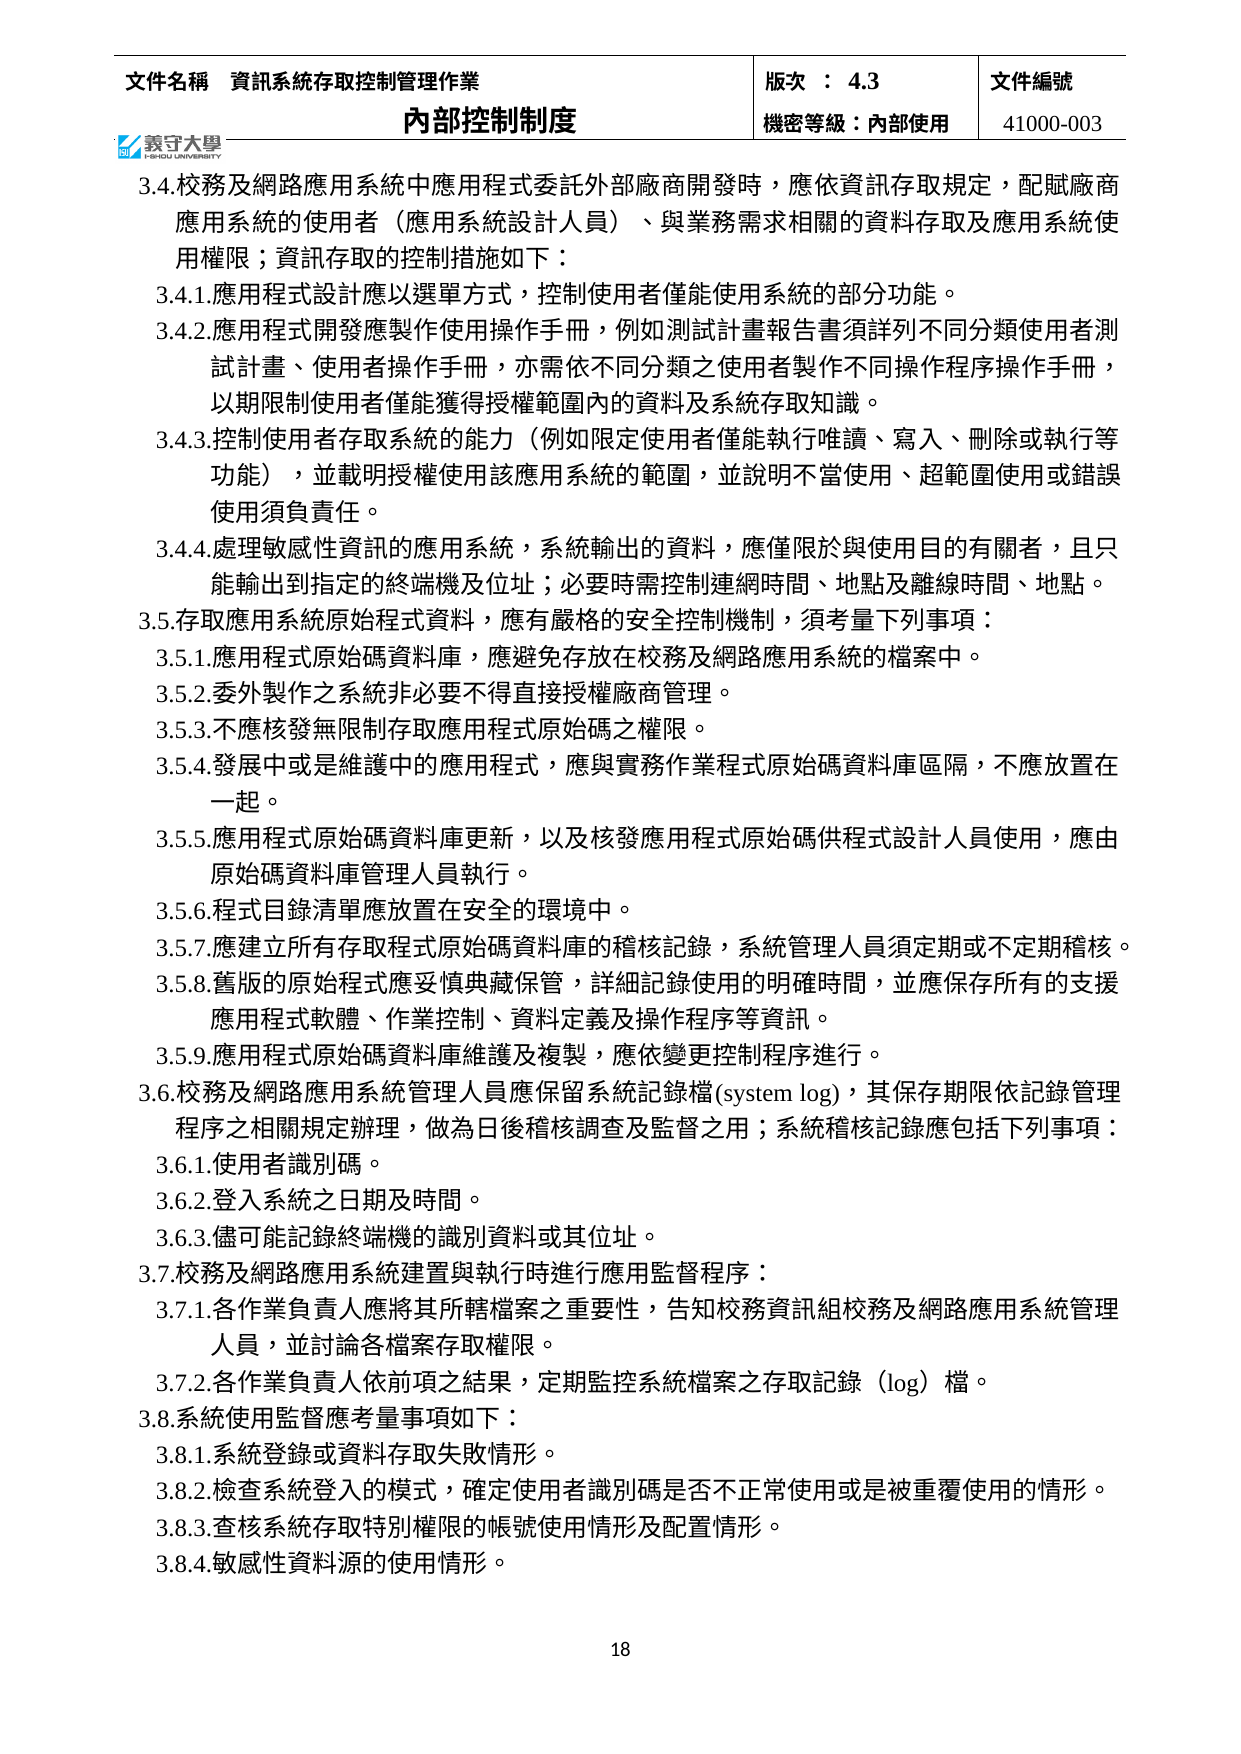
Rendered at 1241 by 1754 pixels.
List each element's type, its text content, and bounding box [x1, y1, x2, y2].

text 3.4.校務及網路應用系統中應用程式委託外部廠商開發時，應依資訊存取規定，配賦廠商應用系統的使用者（應用系統設計人員）、與業務需求相關的資料存取及應用系統使用權限；資訊存取的控制措施如下： [138, 166, 1122, 274]
text 3.4.2.應用程式開發應製作使用操作手冊，例如測試計畫報告書須詳列不同分類使用者測試計畫、使用者操作手冊，亦需依不同分類之使用者製作不同操作程序操作手冊，以期限制使用者僅能獲得授權範圍內的資料及系統存取知識。 [156, 311, 1122, 419]
text 3.6.1.使用者識別碼。 [156, 1144, 1122, 1181]
text 3.8.2.檢查系統登入的模式，確定使用者識別碼是否不正常使用或是被重覆使用的情形。 [156, 1471, 1122, 1507]
text 3.4.1.應用程式設計應以選單方式，控制使用者僅能使用系統的部分功能。 [156, 274, 1122, 311]
text 3.8.系統使用監督應考量事項如下： [138, 1398, 1122, 1434]
text 3.4.4.處理敏感性資訊的應用系統，系統輸出的資料，應僅限於與使用目的有關者，且只能輸出到指定的終端機及位址；必要時需控制連網時間、地點及離線時間、地點。 [156, 528, 1122, 601]
text 3.5.4.發展中或是維護中的應用程式，應與實務作業程式原始碼資料庫區隔，不應放置在一起。 [156, 746, 1122, 818]
text 3.5.9.應用程式原始碼資料庫維護及複製，應依變更控制程序進行。 [156, 1036, 1122, 1072]
text 3.5.3.不應核發無限制存取應用程式原始碼之權限。 [156, 709, 1122, 746]
text 3.5.2.委外製作之系統非必要不得直接授權廠商管理。 [156, 673, 1122, 709]
text 3.6.2.登入系統之日期及時間。 [156, 1181, 1122, 1217]
text 3.8.3.查核系統存取特別權限的帳號使用情形及配置情形。 [156, 1507, 1122, 1543]
text 3.5.6.程式目錄清單應放置在安全的環境中。 [156, 891, 1122, 927]
text 3.8.4.敏感性資料源的使用情形。 [156, 1543, 1122, 1579]
text 3.7.校務及網路應用系統建置與執行時進行應用監督程序： [138, 1253, 1122, 1289]
text 3.5.存取應用系統原始程式資料，應有嚴格的安全控制機制，須考量下列事項： [138, 601, 1122, 637]
text 3.5.8.舊版的原始程式應妥慎典藏保管，詳細記錄使用的明確時間，並應保存所有的支援應用程式軟體、作業控制、資料定義及操作程序等資訊。 [156, 963, 1122, 1036]
text 3.6.校務及網路應用系統管理人員應保留系統記錄檔(system log)，其保存期限依記錄管理程序之相關規定辦理，做為日後稽核調查及監督之用；系統稽核記錄應包括下列事項： [138, 1072, 1122, 1144]
text 3.5.7.應建立所有存取程式原始碼資料庫的稽核記錄，系統管理人員須定期或不定期稽核。 [156, 927, 1122, 963]
text 3.7.1.各作業負責人應將其所轄檔案之重要性，告知校務資訊組校務及網路應用系統管理人員，並討論各檔案存取權限。 [156, 1289, 1122, 1362]
text 3.7.2.各作業負責人依前項之結果，定期監控系統檔案之存取記錄（log）檔。 [156, 1362, 1122, 1398]
text 3.4.3.控制使用者存取系統的能力（例如限定使用者僅能執行唯讀、寫入、刪除或執行等功能），並載明授權使用該應用系統的範圍，並說明不當使用、超範圍使用或錯誤使用須負責任。 [156, 419, 1122, 528]
text 3.5.5.應用程式原始碼資料庫更新，以及核發應用程式原始碼供程式設計人員使用，應由原始碼資料庫管理人員執行。 [156, 818, 1122, 891]
text 3.6.3.儘可能記錄終端機的識別資料或其位址。 [156, 1217, 1122, 1253]
text 3.5.1.應用程式原始碼資料庫，應避免存放在校務及網路應用系統的檔案中。 [156, 637, 1122, 673]
text 3.8.1.系統登錄或資料存取失敗情形。 [156, 1434, 1122, 1471]
